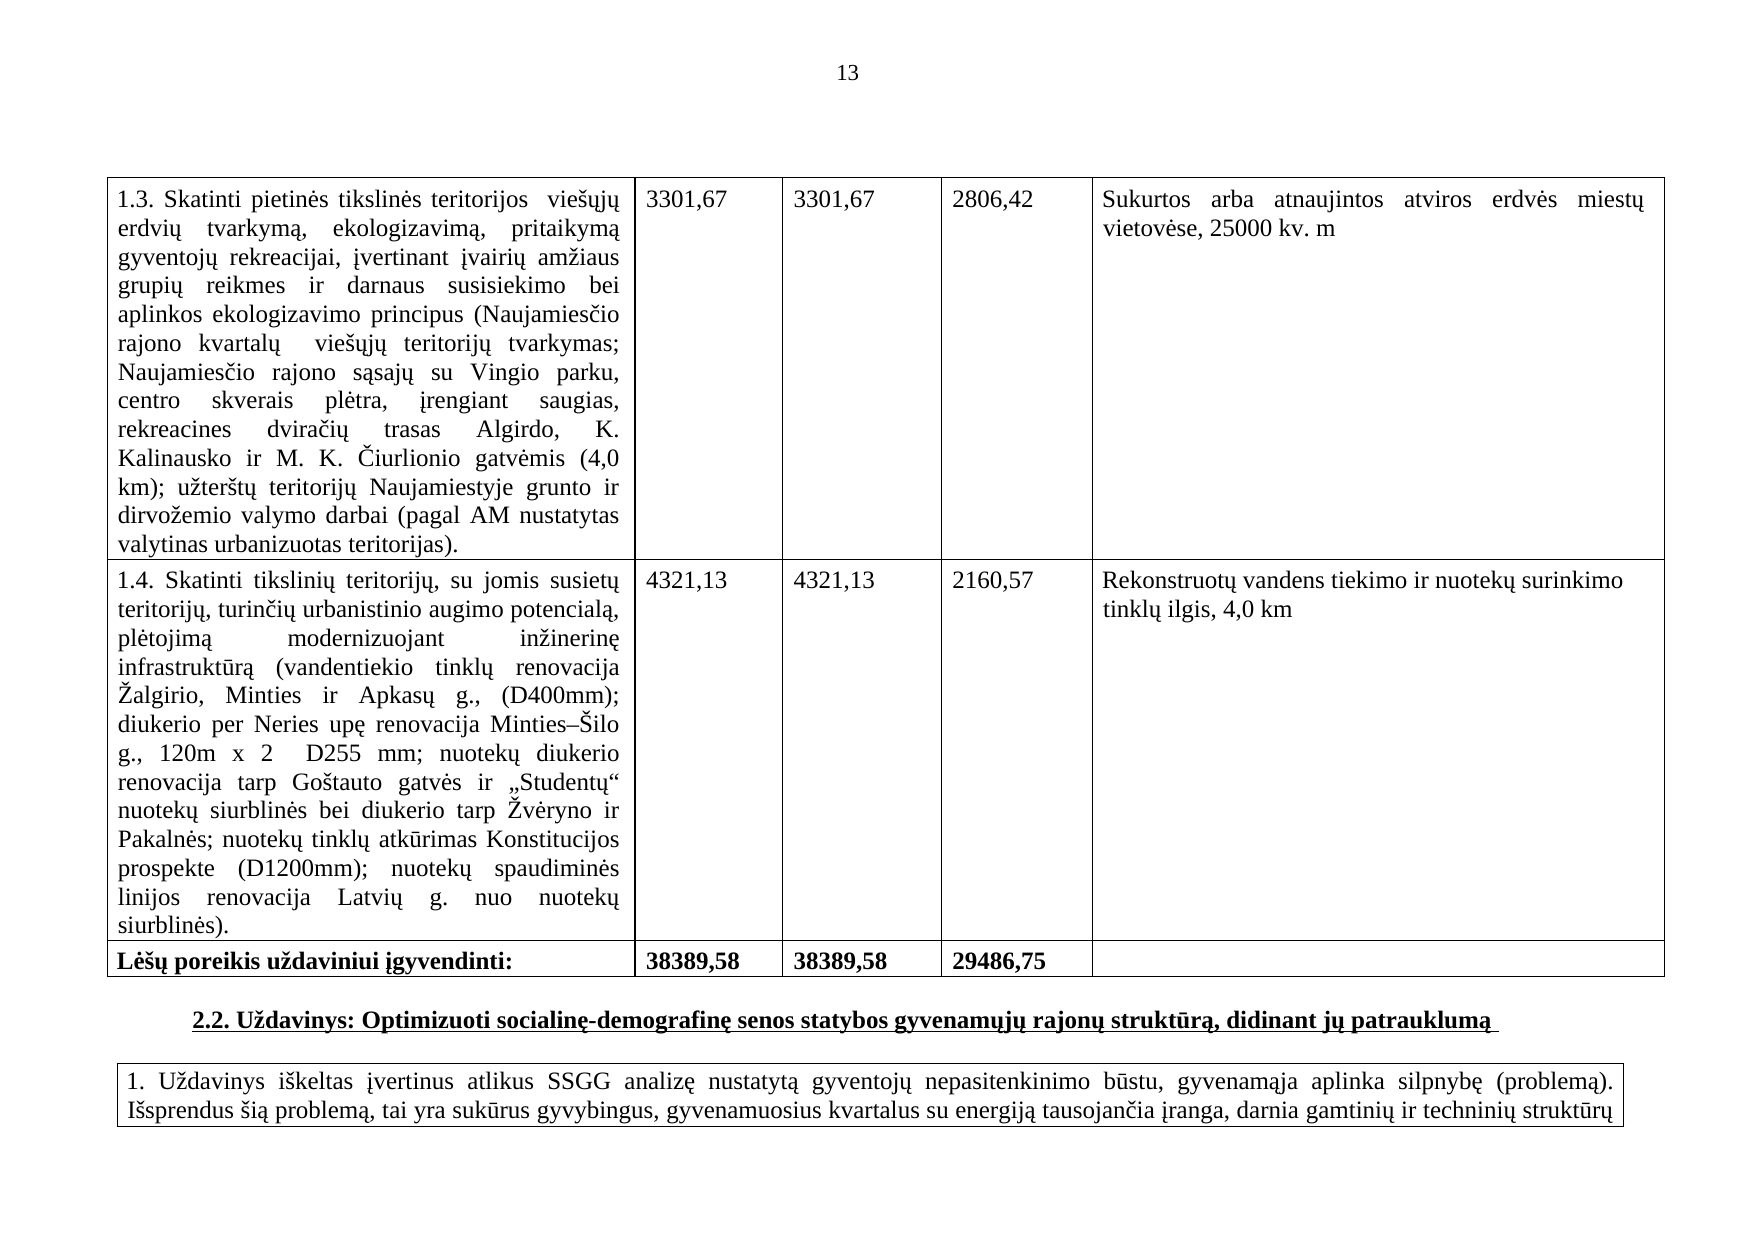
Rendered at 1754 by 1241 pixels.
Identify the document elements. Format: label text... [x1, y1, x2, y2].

table_cell Sukurtos arba atnaujintos atviros erdvės miestų vietovėse, 25000 kv. m [1093, 178, 1664, 559]
table_cell [1093, 941, 1664, 976]
table_cell 3301,67 [783, 178, 941, 559]
table_cell 4321,13 [636, 560, 782, 940]
table_cell 2806,42 [942, 178, 1092, 559]
table_cell 1.4. Skatinti tikslinių teritorijų, su jomis susietų teritorijų, turinčių urbanistinio augimo potencialą, plėtojimą modernizuojant inžinerinę infrastruktūrą (vandentiekio tinklų renovacija Žalgirio, Minties ir Apkasų g., (D400mm); diukerio per Neries upę renovacija Minties–Šilo g., 120m x 2 D255 mm; nuotekų diukerio renovacija tarp Goštauto gatvės ir „Studentų“ nuotekų siurblinės bei diukerio tarp Žvėryno ir Pakalnės; nuotekų tinklų atkūrimas Konstitucijos prospekte (D1200mm); nuotekų spaudiminės linijos renovacija Latvių g. nuo nuotekų siurblinės). [108, 560, 634, 940]
table_cell 2160,57 [942, 560, 1092, 940]
table_cell 4321,13 [783, 560, 941, 940]
table_cell 29486,75 [942, 941, 1092, 976]
text 1. Uždavinys iškeltas įvertinus atlikus SSGG analizę nustatytą gyventojų nepasitenkinimo būstu, gyvenamąja aplinka silpnybę (problemą). Išsprendus šią problemą, tai yra sukūrus gyvybingus, gyvenamuosius kvartalus su energiją tausojančia įranga, darnia gamtinių ir techninių struktūrų [118, 1064, 1623, 1126]
table_cell 3301,67 [636, 178, 782, 559]
table_cell Lėšų poreikis uždaviniui įgyvendinti: [108, 941, 634, 976]
table_cell 38389,58 [636, 941, 782, 976]
table_cell Rekonstruotų vandens tiekimo ir nuotekų surinkimo tinklų ilgis, 4,0 km [1093, 560, 1664, 940]
text 2.2. Uždavinys: Optimizuoti socialinę-demografinę senos statybos gyvenamųjų rajonų struktūrą, didinant jų patrauklumą [118, 1006, 1624, 1034]
table_cell 1.3. Skatinti pietinės tikslinės teritorijos viešųjų erdvių tvarkymą, ekologizavimą, pritaikymą gyventojų rekreacijai, įvertinant įvairių amžiaus grupių reikmes ir darnaus susisiekimo bei aplinkos ekologizavimo principus (Naujamiesčio rajono kvartalų viešųjų teritorijų tvarkymas; Naujamiesčio rajono sąsajų su Vingio parku, centro skverais plėtra, įrengiant saugias, rekreacines dviračių trasas Algirdo, K. Kalinausko ir M. K. Čiurlionio gatvėmis (4,0 km); užterštų teritorijų Naujamiestyje grunto ir dirvožemio valymo darbai (pagal AM nustatytas valytinas urbanizuotas teritorijas). [108, 178, 634, 559]
table_cell 38389,58 [783, 941, 941, 976]
